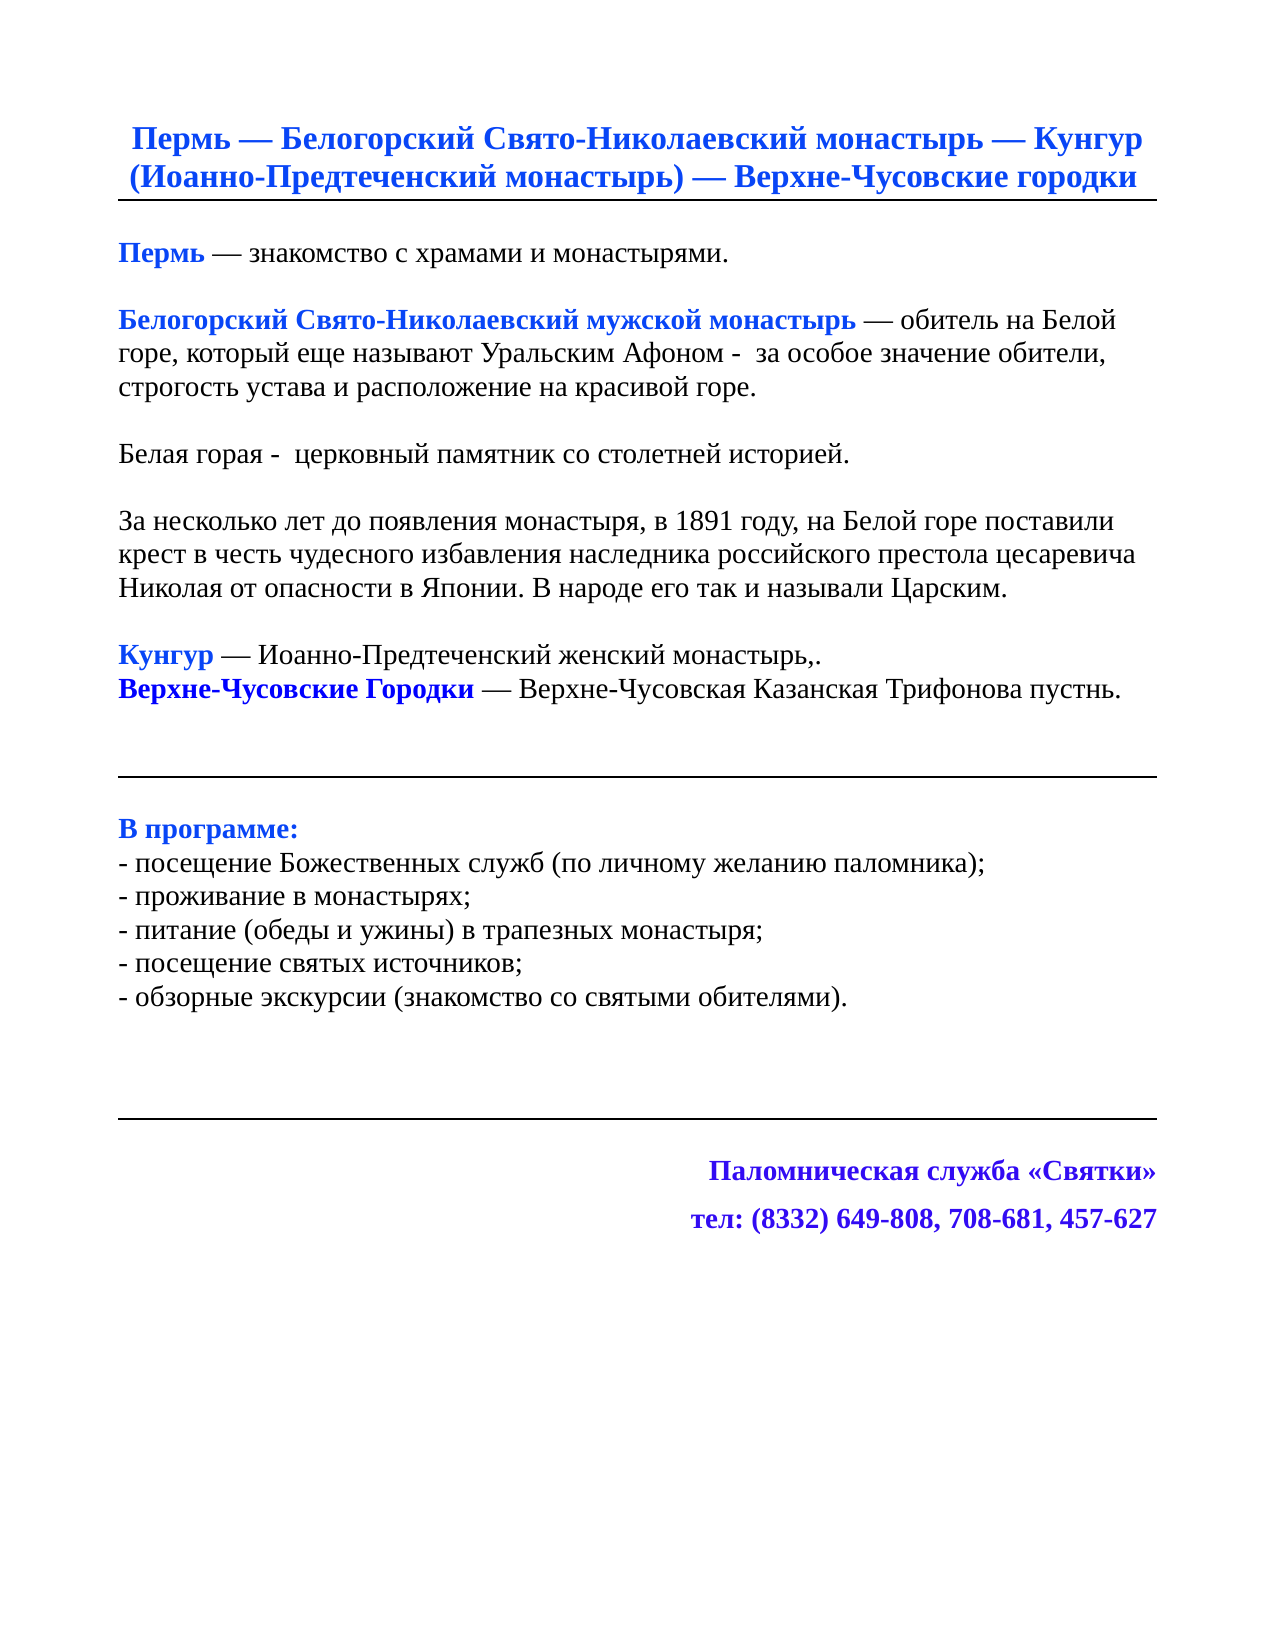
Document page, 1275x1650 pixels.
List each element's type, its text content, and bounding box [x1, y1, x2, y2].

text - проживание в монастырях; [118, 878, 1157, 912]
text За несколько лет до появления монастыря, в 1891 году, на Белой горе поставили крест в честь чудесного избавления наследника российского престола цесаревича Николая от опасности в Японии. В народе его так и называли Царским. [118, 503, 1157, 604]
text - питание (обеды и ужины) в трапезных монастыря; [118, 912, 1157, 946]
text Кунгур — Иоанно-Предтеченский женский монастырь,. [118, 637, 1157, 671]
text В программе: [118, 811, 1157, 845]
text Паломническая служба «Святки» [118, 1153, 1157, 1187]
text Пермь — знакомство с храмами и монастырями. [118, 235, 1157, 268]
text Верхне-Чусовские Городки — Верхне-Чусовская Казанская Трифонова пустнь. [118, 671, 1157, 704]
text - посещение святых источников; [118, 946, 1157, 979]
text - обзорные экскурсии (знакомство со святыми обителями). [118, 979, 1157, 1013]
text - посещение Божественных служб (по личному желанию паломника); [118, 845, 1157, 878]
text Пермь — Белогорский Свято-Николаевский монастырь — Кунгур (Иоанно-Предтеченский монастырь) — Верхне-Чусовские городки [118, 118, 1157, 199]
text Белогорский Свято-Николаевский мужской монастырь — обитель на Белой горе, который еще называют Уральским Афоном - за особое значение обители, строгость устава и расположение на красивой горе. [118, 302, 1157, 402]
text Белая горая - церковный памятник со столетней историей. [118, 436, 1157, 469]
text тел: (8332) 649-808, 708-681, 457-627 [118, 1201, 1157, 1235]
